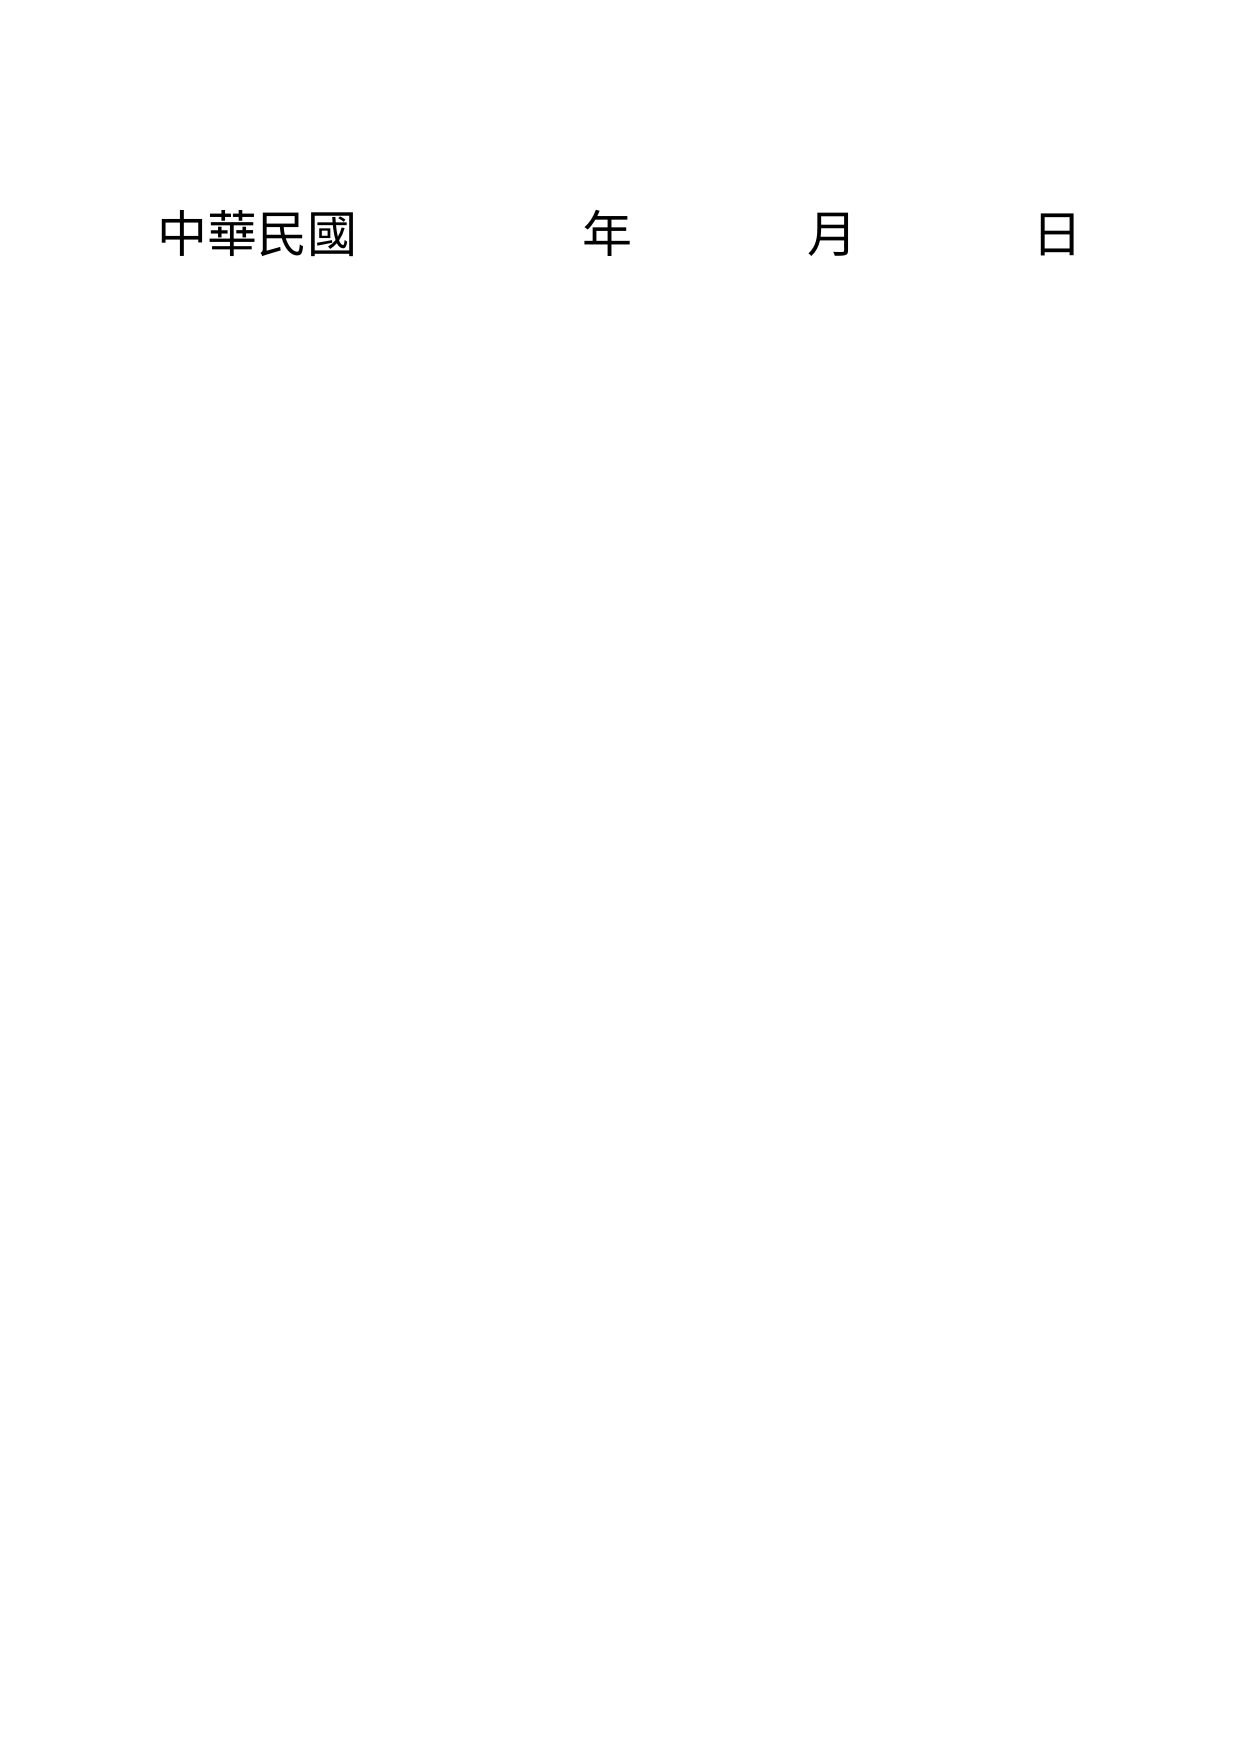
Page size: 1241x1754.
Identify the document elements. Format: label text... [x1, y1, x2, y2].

text 中華民國 年 月 日 [75, 158, 1165, 283]
